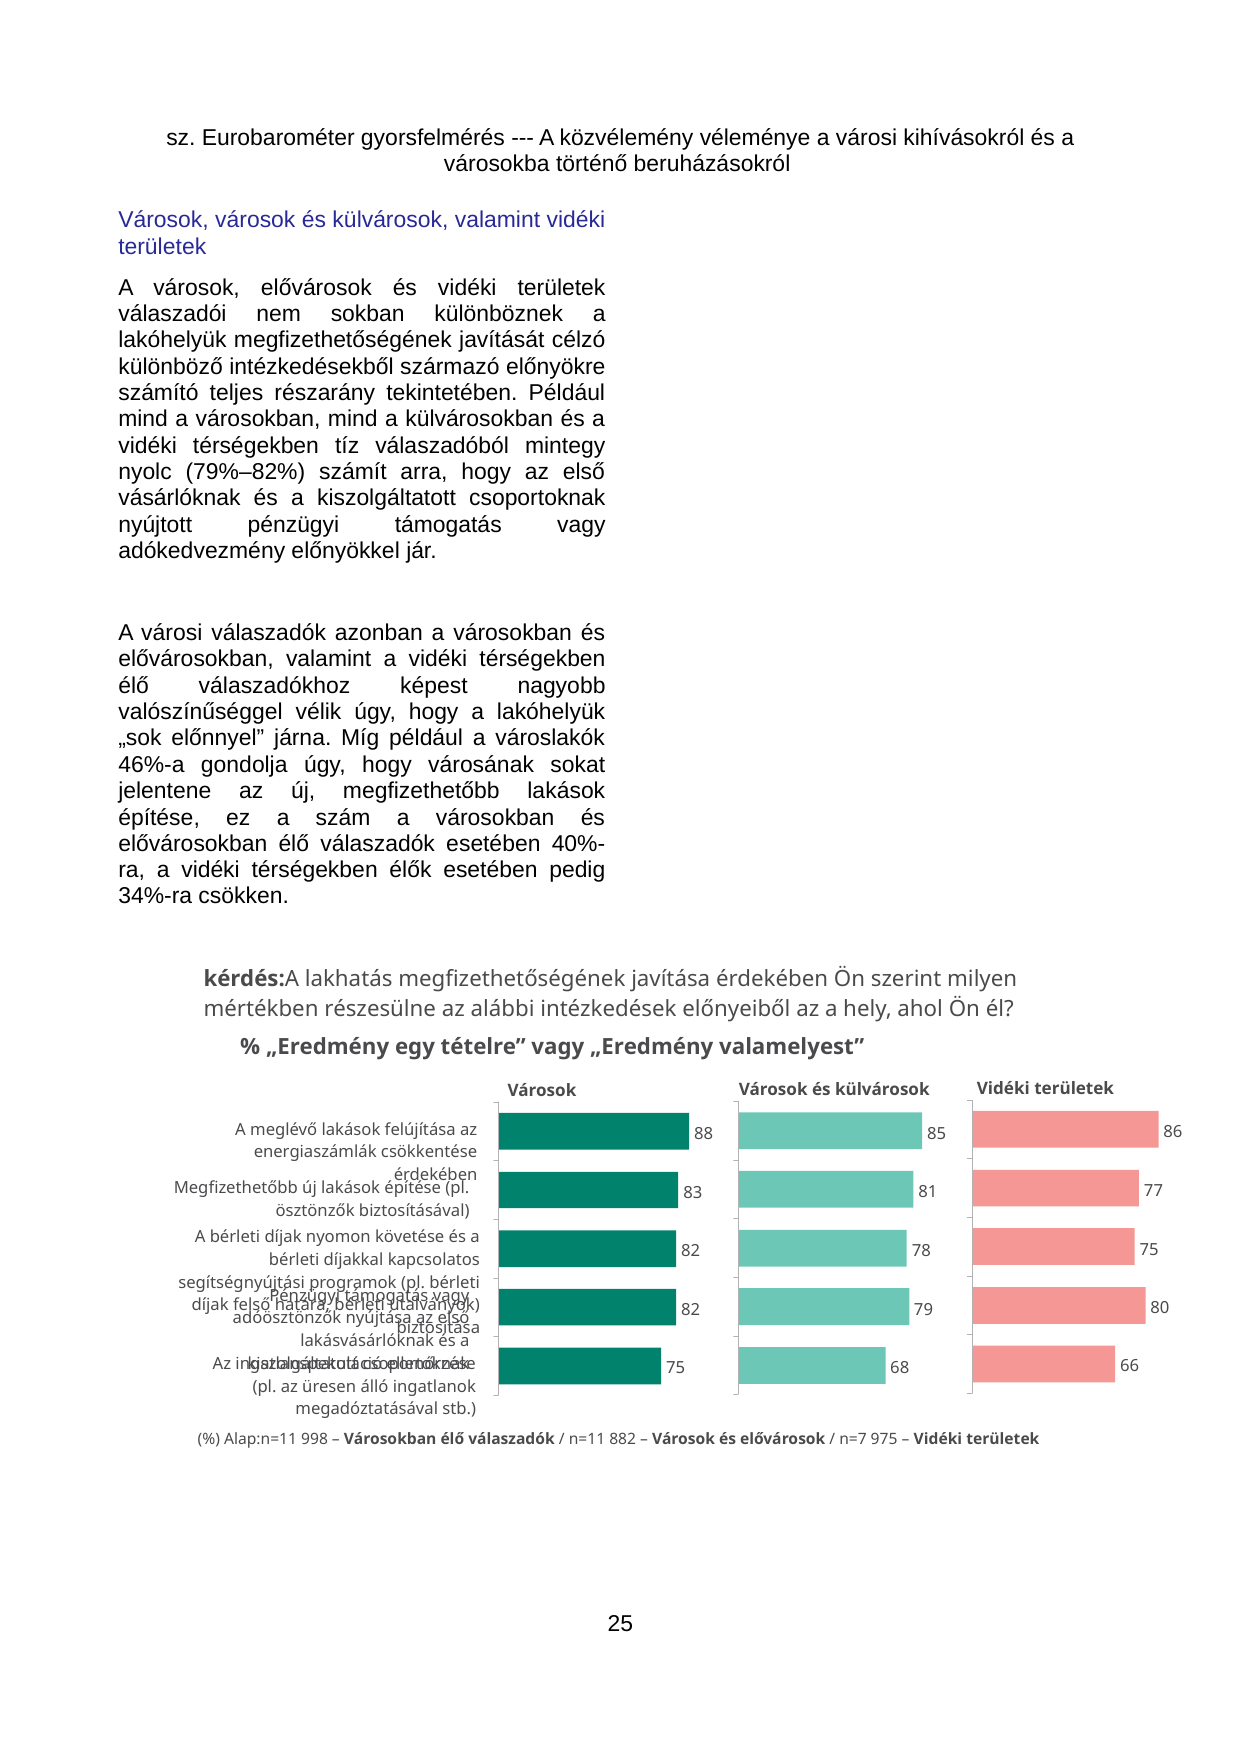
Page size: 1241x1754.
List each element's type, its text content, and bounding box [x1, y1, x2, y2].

text A városi válaszadók azonban a városokban és elővárosokban, valamint a vidéki térségekben élő válaszadókhoz képest nagyobb valószínűséggel vélik úgy, hogy a lakóhelyük „sok előnnyel” járna. Míg például a városlakók 46%-a gondolja úgy, hogy városának sokat jelentene az új, megfizethetőbb lakások építése, ez a szám a városokban és elővárosokban élő válaszadók esetében 40%-ra, a vidéki térségekben élők esetében pedig 34%-ra csökken. [118, 619, 605, 909]
text Városok, városok és külvárosok, valamint vidéki területek [118, 206, 605, 259]
text A városok, elővárosok és vidéki területek válaszadói nem sokban különböznek a lakóhelyük megfizethetőségének javítását célzó különböző intézkedésekből származó előnyökre számító teljes részarány tekintetében. Például mind a városokban, mind a külvárosokban és a vidéki térségekben tíz válaszadóból mintegy nyolc (79%–82%) számít arra, hogy az első vásárlóknak és a kiszolgáltatott csoportoknak nyújtott pénzügyi támogatás vagy adókedvezmény előnyökkel jár. [118, 273, 605, 563]
